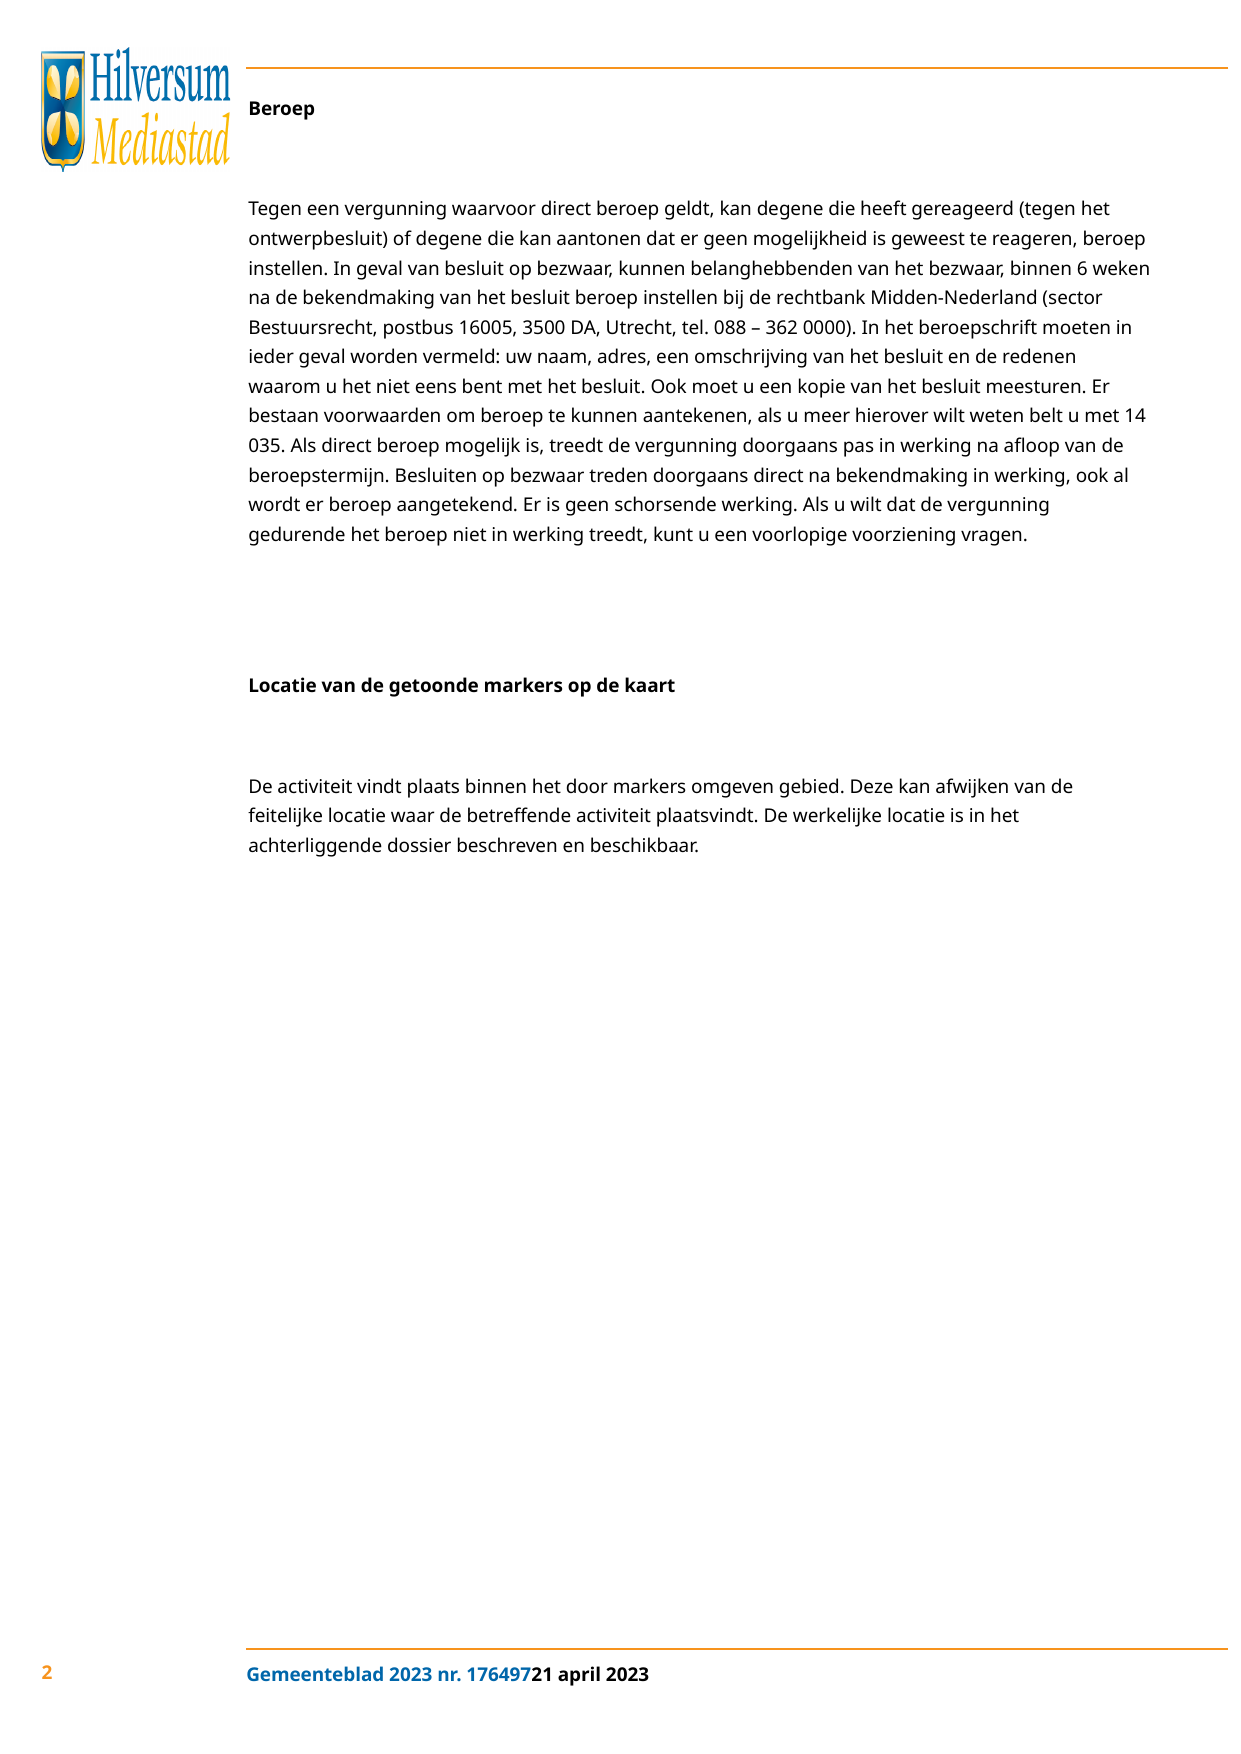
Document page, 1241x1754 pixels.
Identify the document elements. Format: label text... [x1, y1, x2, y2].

text Locatie van de getoonde markers op de kaart [248, 672, 1152, 698]
text Beroep [248, 95, 1152, 121]
text Tegen een vergunning waarvoor direct beroep geldt, kan degene die heeft gereageerd (tegen het ontwerpbesluit) of degene die kan aantonen dat er geen mogelijkheid is geweest te reageren, beroep instellen. In geval van besluit op bezwaar, kunnen belanghebbenden van het bezwaar, binnen 6 weken na de bekendmaking van het besluit beroep instellen bij de rechtbank Midden-Nederland (sector Bestuursrecht, postbus 16005, 3500 DA, Utrecht, tel. 088 – 362 0000). In het beroepschrift moeten in ieder geval worden vermeld: uw naam, adres, een omschrijving van het besluit en de redenen waarom u het niet eens bent met het besluit. Ook moet u een kopie van het besluit meesturen. Er bestaan voorwaarden om beroep te kunnen aantekenen, als u meer hierover wilt weten belt u met 14 035. Als direct beroep mogelijk is, treedt de vergunning doorgaans pas in werking na afloop van de beroepstermijn. Besluiten op bezwaar treden doorgaans direct na bekendmaking in werking, ook al wordt er beroep aangetekend. Er is geen schorsende werking. Als u wilt dat de vergunning gedurende het beroep niet in werking treedt, kunt u een voorlopige voorziening vragen. [248, 196, 1152, 547]
picture [41, 47, 231, 172]
text De activiteit vindt plaats binnen het door markers omgeven gebied. Deze kan afwijken van de feitelijke locatie waar de betreffende activiteit plaatsvindt. De werkelijke locatie is in het achterliggende dossier beschreven en beschikbaar. [248, 773, 1152, 858]
